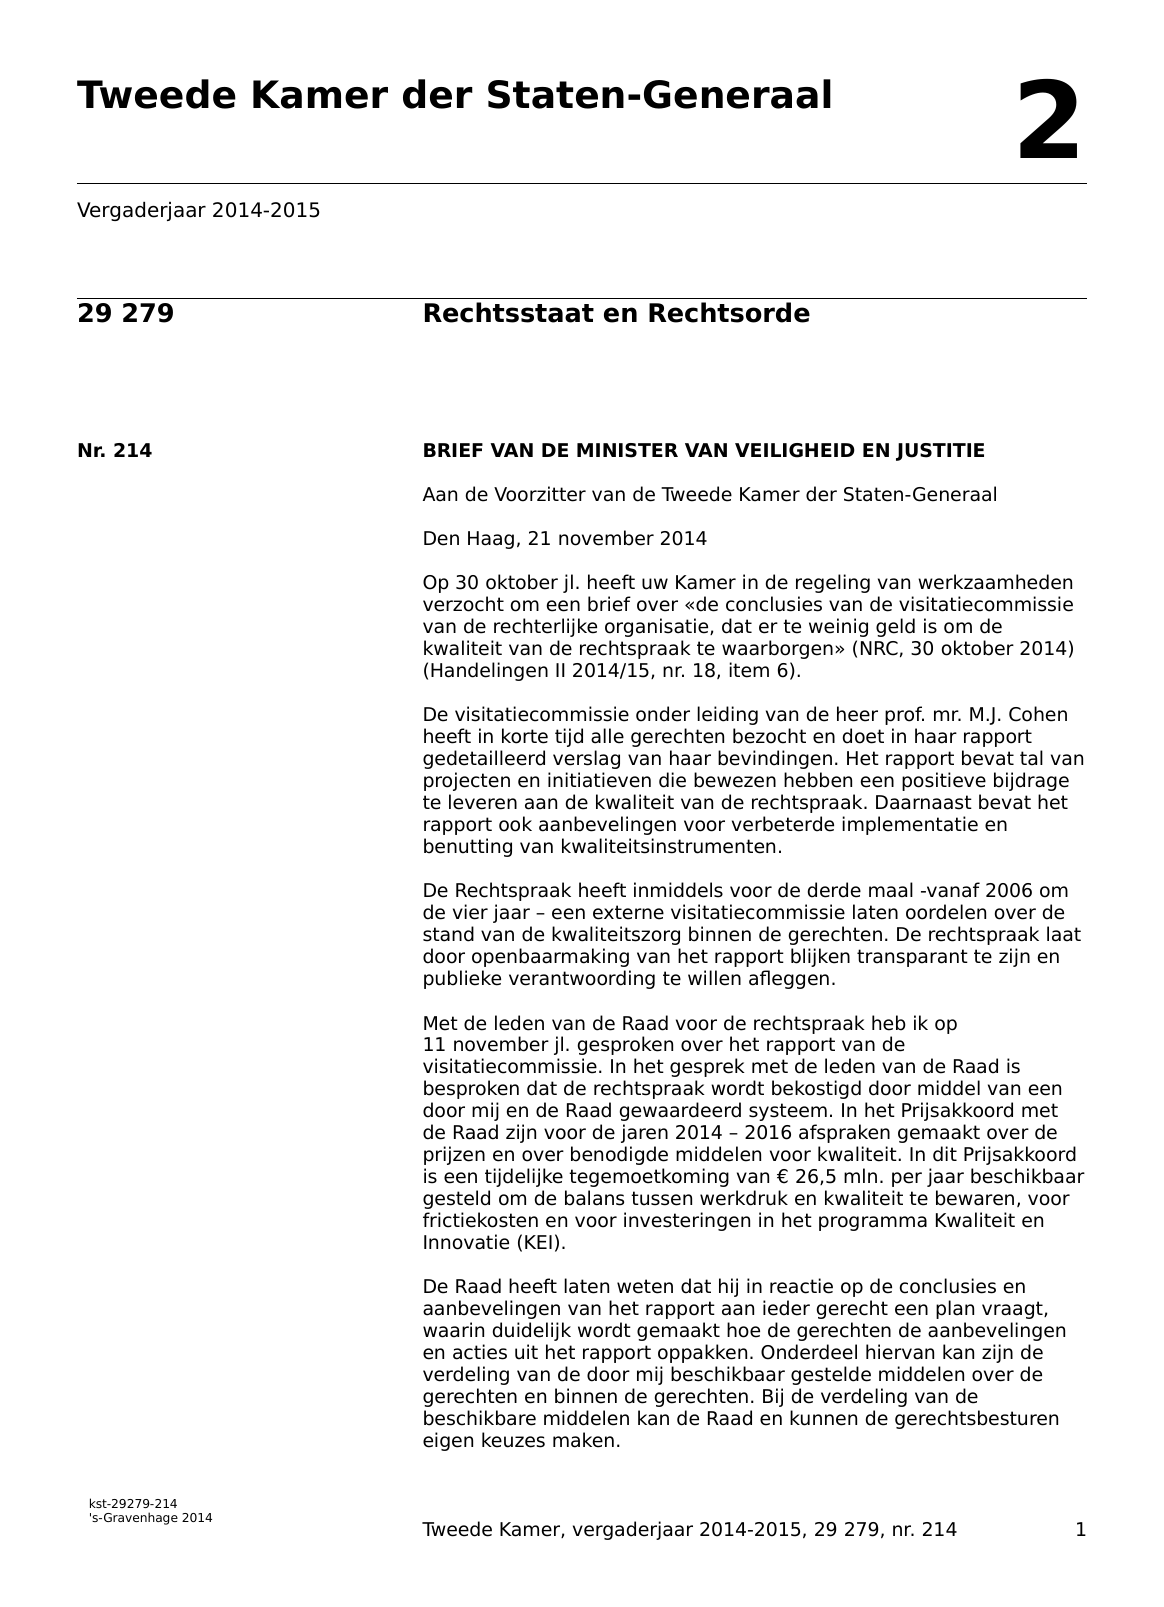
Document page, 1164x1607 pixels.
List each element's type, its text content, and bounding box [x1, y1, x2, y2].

text Den Haag, 21 november 2014 [422, 528, 1087, 550]
subtitle 29 279 Rechtsstaat en Rechtsorde [77, 299, 1087, 329]
text Aan de Voorzitter van de Tweede Kamer der Staten-Generaal [422, 484, 1087, 506]
table_cell Vergaderjaar 2014-2015 [77, 184, 1087, 298]
text Met de leden van de Raad voor de rechtspraak heb ik op 11 november jl. gesproken over het rapport van de visitatiecommissie. In het gesprek met de leden van de Raad is besproken dat de rechtspraak wordt bekostigd door middel van een door mij en de Raad gewaardeerd systeem. In het Prijsakkoord met de Raad zijn voor de jaren 2014 – 2016 afspraken gemaakt over de prijzen en over benodigde middelen voor kwaliteit. In dit Prijsakkoord is een tijdelijke tegemoetkoming van € 26,5 mln. per jaar beschikbaar gesteld om de balans tussen werkdruk en kwaliteit te bewaren, voor frictiekosten en voor investeringen in het programma Kwaliteit en Innovatie (KEI). [422, 1012, 1087, 1254]
text De visitatiecommissie onder leiding van de heer prof. mr. M.J. Cohen heeft in korte tijd alle gerechten bezocht en doet in haar rapport gedetailleerd verslag van haar bevindingen. Het rapport bevat tal van projecten en initiatieven die bewezen hebben een positieve bijdrage te leveren aan de kwaliteit van de rechtspraak. Daarnaast bevat het rapport ook aanbevelingen voor verbeterde implementatie en benutting van kwaliteitsinstrumenten. [422, 704, 1087, 858]
text Op 30 oktober jl. heeft uw Kamer in de regeling van werkzaamheden verzocht om een brief over «de conclusies van de visitatiecommissie van de rechterlijke organisatie, dat er te weinig geld is om de kwaliteit van de rechtspraak te waarborgen» (NRC, 30 oktober 2014)(Handelingen II 2014/15, nr. 18, item 6). [422, 572, 1087, 682]
text kst-29279-214 [88, 1497, 323, 1511]
table_header Tweede Kamer der Staten-Generaal [77, 59, 886, 183]
text De Raad heeft laten weten dat hij in reactie op de conclusies en aanbevelingen van het rapport aan ieder gerecht een plan vraagt, waarin duidelijk wordt gemaakt hoe de gerechten de aanbevelingen en acties uit het rapport oppakken. Onderdeel hiervan kan zijn de verdeling van de door mij beschikbaar gestelde middelen over de gerechten en binnen de gerechten. Bij de verdeling van de beschikbare middelen kan de Raad en kunnen de gerechtsbesturen eigen keuzes maken. [422, 1276, 1087, 1452]
subtitle Nr. 214 BRIEF VAN DE MINISTER VAN VEILIGHEID EN JUSTITIE [77, 440, 1087, 462]
text 's-Gravenhage 2014 [88, 1511, 323, 1525]
text De Rechtspraak heeft inmiddels voor de derde maal -vanaf 2006 om de vier jaar – een externe visitatiecommissie laten oordelen over de stand van de kwaliteitszorg binnen de gerechten. De rechtspraak laat door openbaarmaking van het rapport blijken transparant te zijn en publieke verantwoording te willen afleggen. [422, 880, 1087, 990]
table_header 2 [886, 59, 1087, 183]
